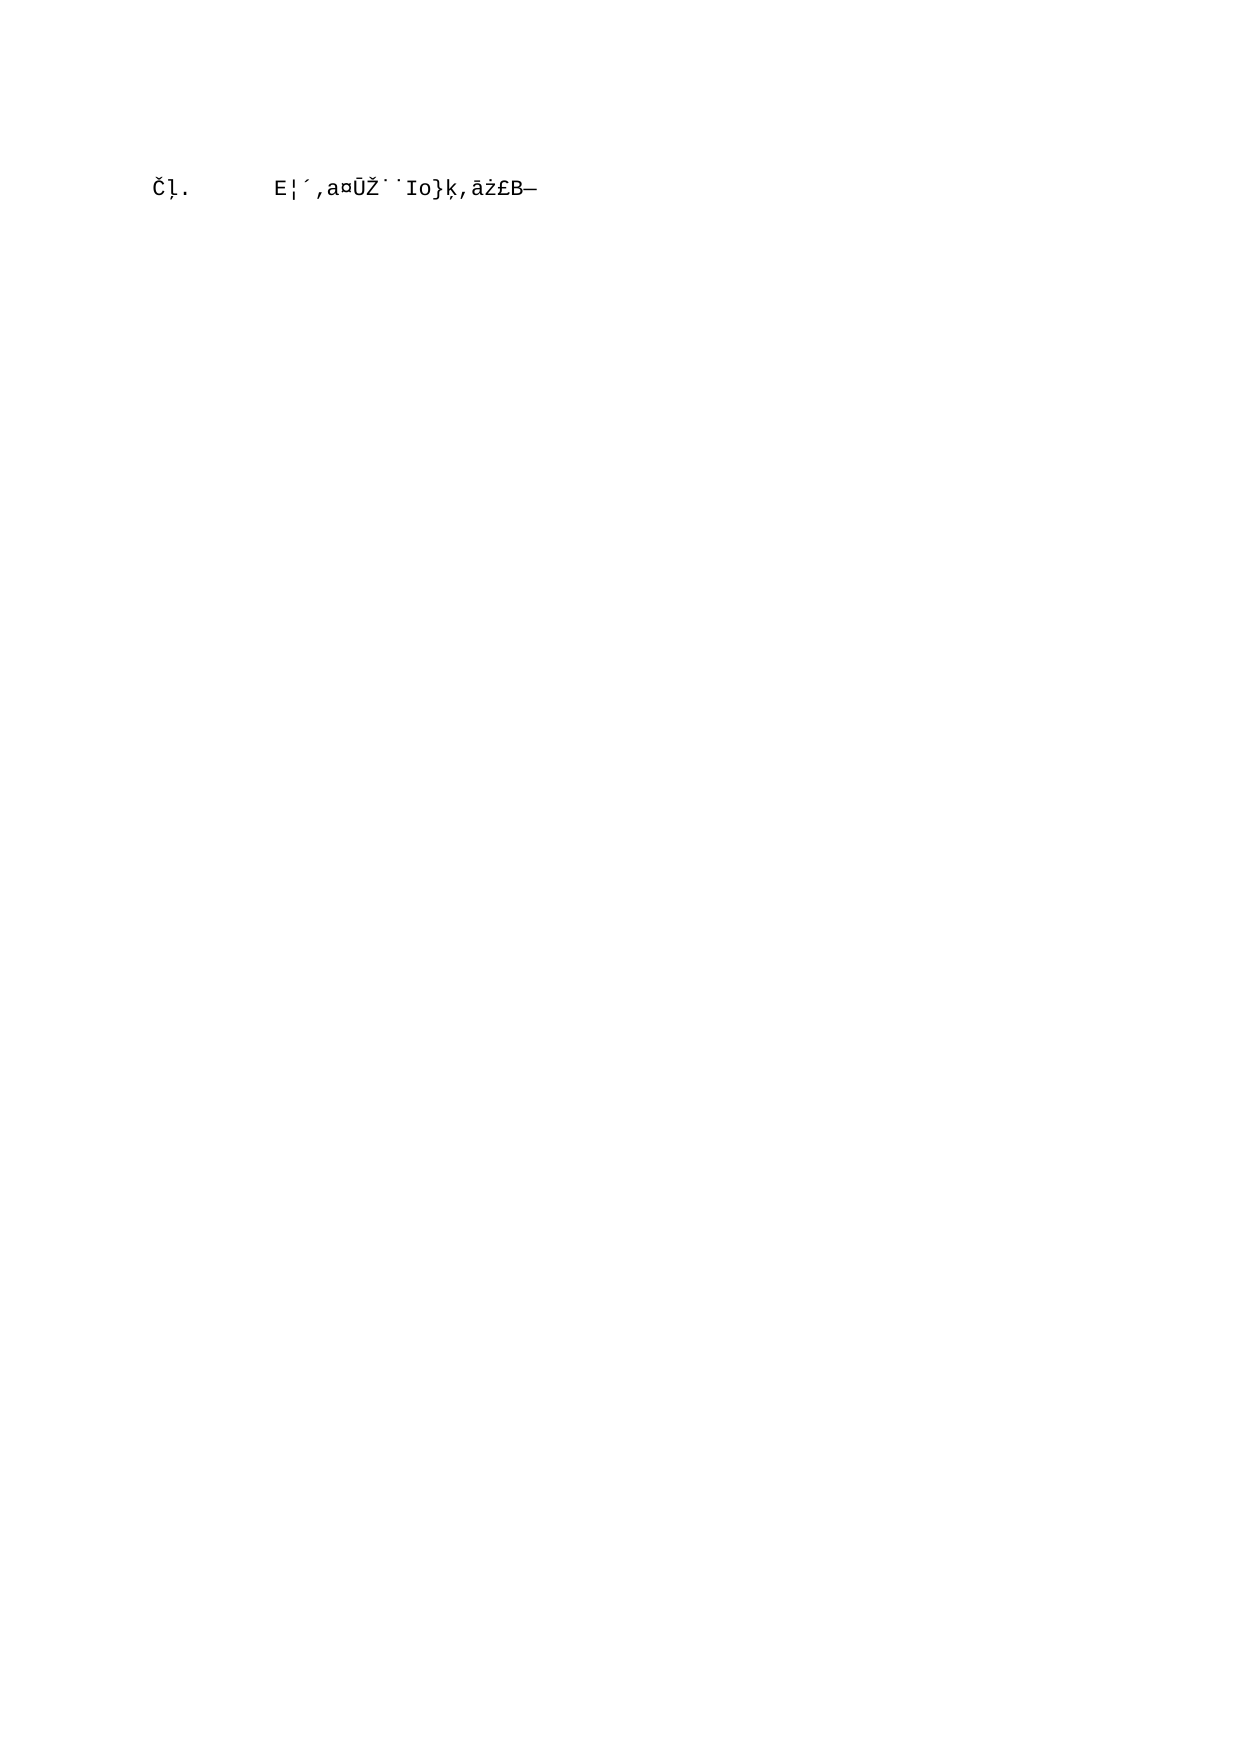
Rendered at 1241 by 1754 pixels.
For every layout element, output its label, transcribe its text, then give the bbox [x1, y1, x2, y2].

text Čļ. E¦´‚a¤ŪŽ˙˙Io}ķ,āż£B— [139, 177, 1101, 202]
